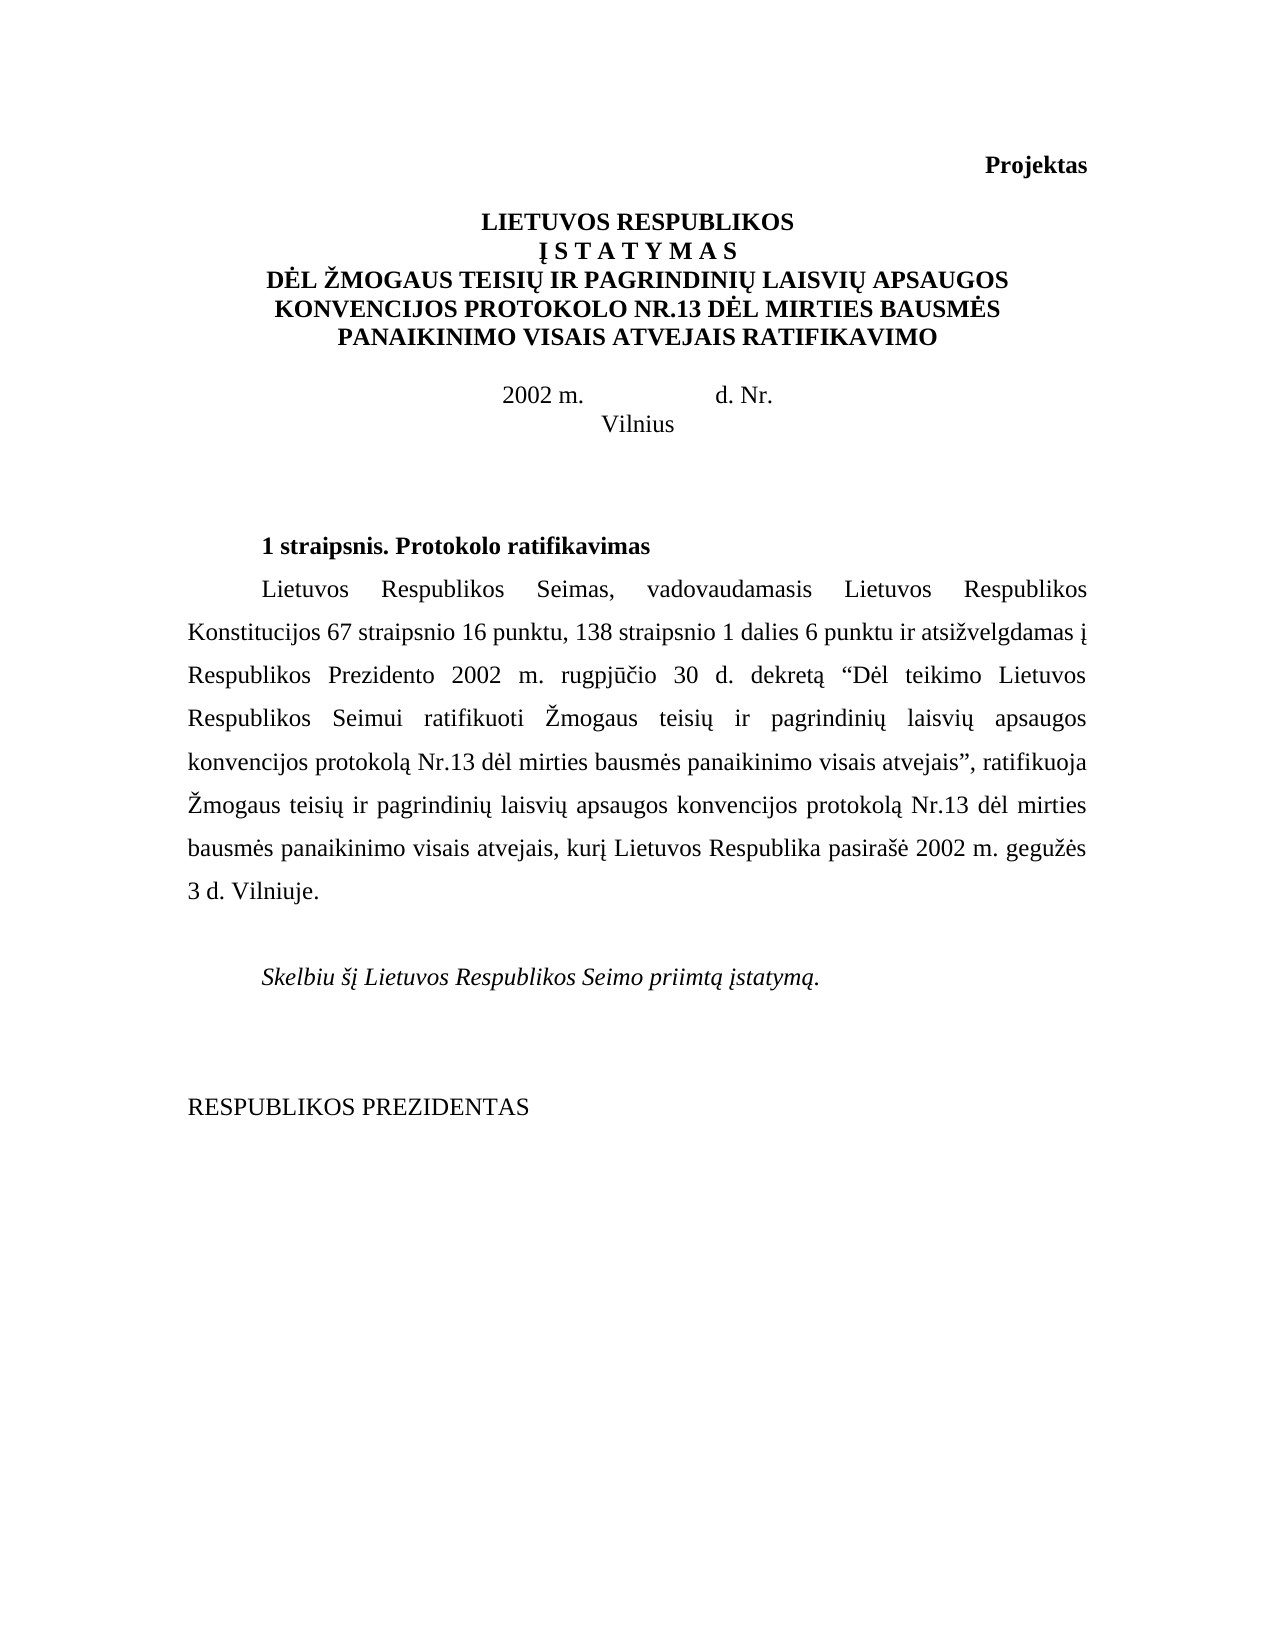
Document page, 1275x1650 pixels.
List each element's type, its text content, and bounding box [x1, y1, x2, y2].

text Skelbiu šį Lietuvos Respublikos Seimo priimtą įstatymą. [187, 962, 1087, 991]
text Į S T A T Y M A S [187, 236, 1087, 265]
text 1 straipsnis. Protokolo ratifikavimas [261, 531, 1087, 560]
text Projektas [187, 150, 1087, 179]
text Vilnius [187, 409, 1087, 437]
text DĖL žmogaus teisių ir pagrindinių laisvių apsaugos KONVENCIJOS PROTOKOLO Nr.13 DĖL MIRTIES BAUSMĖS PANAIKINIMO VISAIS ATVEJAIS RATIFIKAVIMO [187, 265, 1087, 351]
text 2002 m. d. Nr. [187, 380, 1087, 409]
text RESPUBLIKOS PREZIDENTAS [187, 1092, 1087, 1120]
text LIETUVOS RESPUBLIKOS [187, 207, 1087, 236]
text Lietuvos Respublikos Seimas, vadovaudamasis Lietuvos Respublikos Konstitucijos 67 straipsnio 16 punktu, 138 straipsnio 1 dalies 6 punktu ir atsižvelgdamas į Respublikos Prezidento 2002 m. rugpjūčio 30 d. dekretą “Dėl teikimo Lietuvos Respublikos Seimui ratifikuoti Žmogaus teisių ir pagrindinių laisvių apsaugos konvencijos protokolą Nr.13 dėl mirties bausmės panaikinimo visais atvejais”, ratifikuoja Žmogaus teisių ir pagrindinių laisvių apsaugos konvencijos protokolą Nr.13 dėl mirties bausmės panaikinimo visais atvejais, kurį Lietuvos Respublika pasirašė 2002 m. gegužės 3 d. Vilniuje. [187, 574, 1087, 905]
